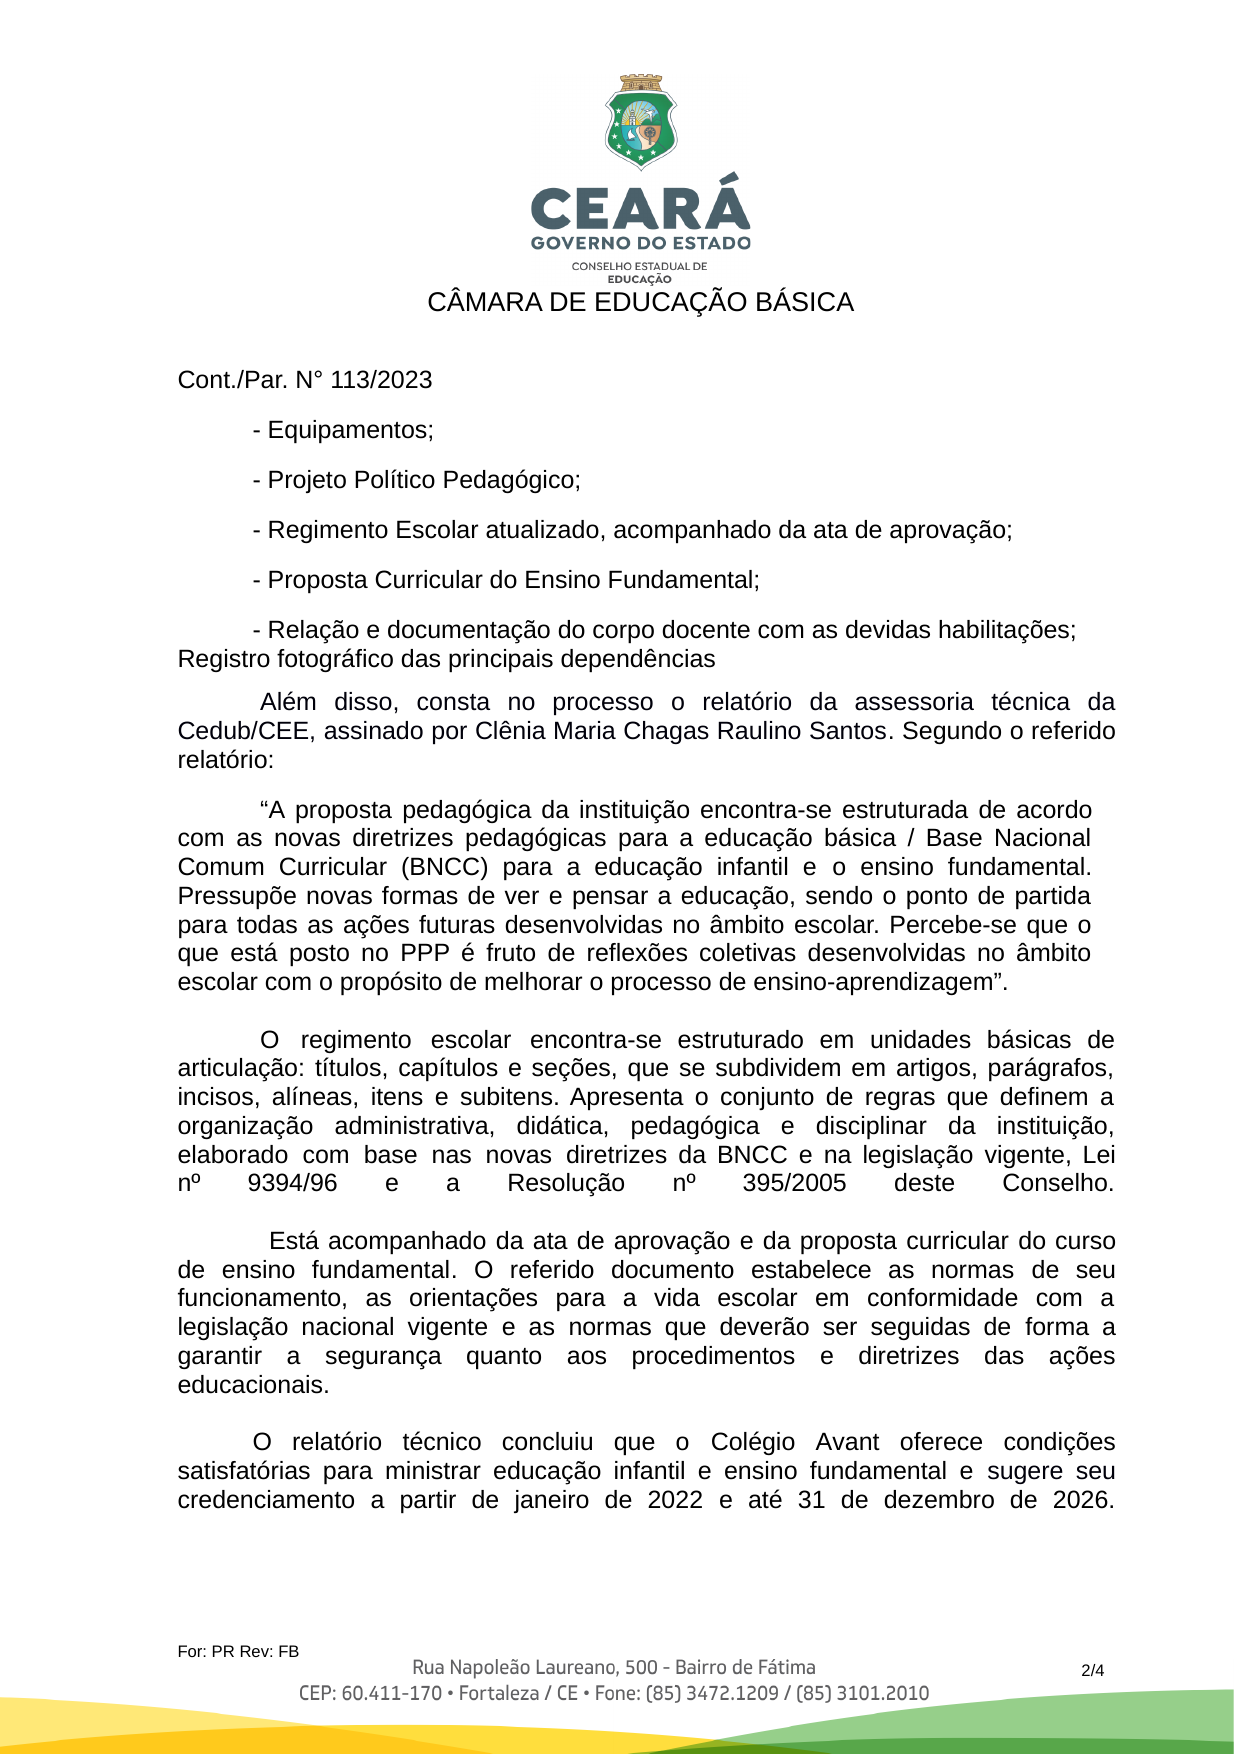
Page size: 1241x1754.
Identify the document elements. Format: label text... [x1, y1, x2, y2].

text O relatório técnico concluiu que o Colégio Avant oferece condições satisfatórias para ministrar educação infantil e ensino fundamental e sugere seu credenciamento a partir de janeiro de 2022 e até 31 de dezembro de 2026. [177, 1398, 1116, 1542]
text Registro fotográfico das principais dependências [177, 644, 1114, 673]
list - Projeto Político Pedagógico; [177, 465, 1087, 494]
list - Equipamentos; [177, 415, 1087, 444]
list - Proposta Curricular do Ensino Fundamental; [177, 565, 1087, 594]
text O regimento escolar encontra-se estruturado em unidades básicas de articulação: títulos, capítulos e seções, que se subdividem em artigos, parágrafos, incisos, alíneas, itens e subitens. Apresenta o conjunto de regras que definem a organização administrativa, didática, pedagógica e disciplinar da instituição, elaborado com base nas novas diretrizes da BNCC e na legislação vigente, Lei nº 9394/96 e a Resolução nº 395/2005 deste Conselho. [177, 1025, 1116, 1226]
list Cont./Par. N° 113/2023 [177, 365, 1087, 394]
text Está acompanhado da ata de aprovação e da proposta curricular do curso de ensino fundamental. O referido documento estabelece as normas de seu funcionamento, as orientações para a vida escolar em conformidade com a legislação nacional vigente e as normas que deverão ser seguidas de forma a garantir a segurança quanto aos procedimentos e diretrizes das ações educacionais. [177, 1226, 1116, 1398]
picture [531, 73, 751, 286]
list - Regimento Escolar atualizado, acompanhado da ata de aprovação; [177, 515, 1087, 544]
picture [0, 1659, 1234, 1754]
text “A proposta pedagógica da instituição encontra-se estruturada de acordo com as novas diretrizes pedagógicas para a educação básica / Base Nacional Comum Curricular (BNCC) para a educação infantil e o ensino fundamental. Pressupõe novas formas de ver e pensar a educação, sendo o ponto de partida para todas as ações futuras desenvolvidas no âmbito escolar. Percebe-se que o que está posto no PPP é fruto de reflexões coletivas desenvolvidas no âmbito escolar com o propósito de melhorar o processo de ensino-aprendizagem”. [177, 795, 1093, 996]
list - Relação e documentação do corpo docente com as devidas habilitações; [177, 615, 1087, 644]
text Além disso, consta no processo o relatório da assessoria técnica da Cedub/CEE, assinado por Clênia Maria Chagas Raulino Santos. Segundo o referido relatório: [177, 687, 1116, 773]
